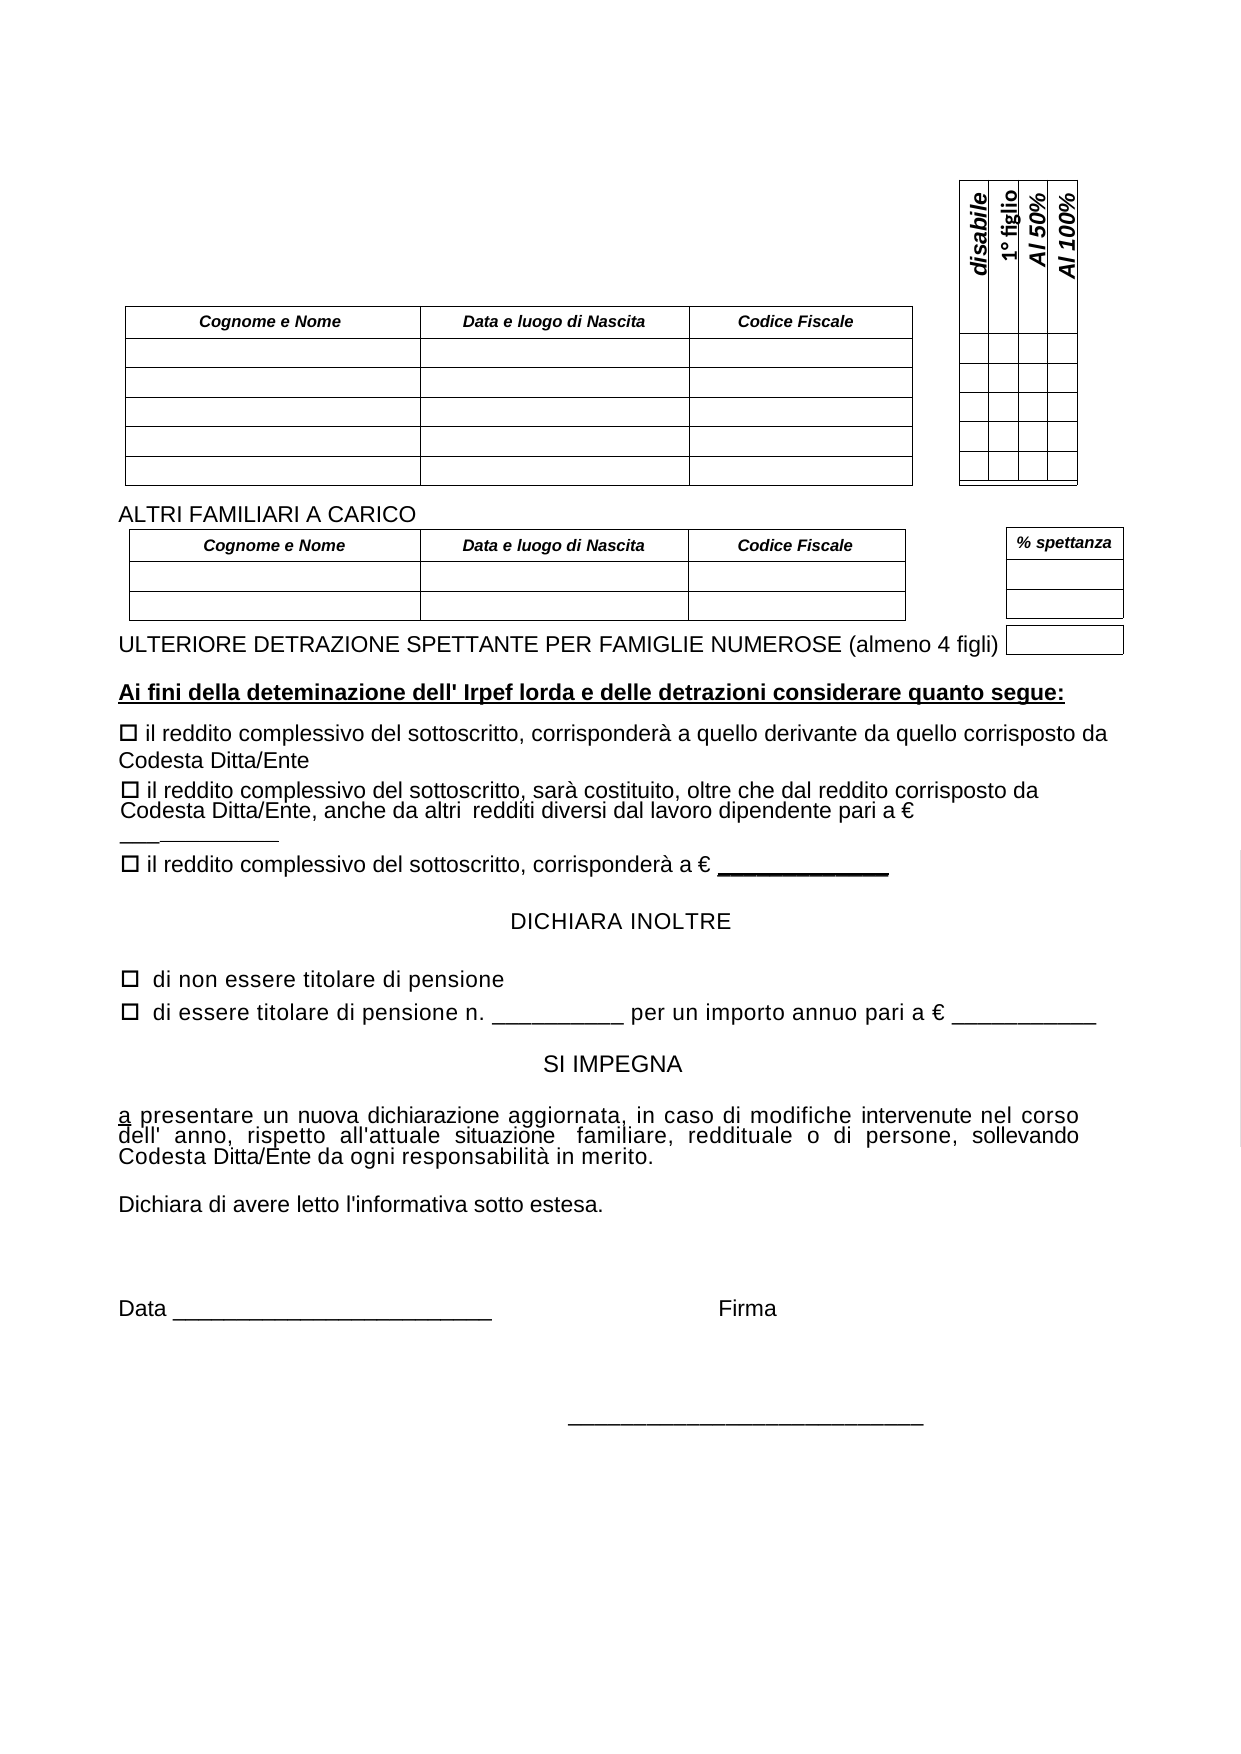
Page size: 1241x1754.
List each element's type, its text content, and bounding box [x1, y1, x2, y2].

table_cell [1048, 364, 1077, 392]
table_cell [690, 339, 912, 367]
table_cell [421, 398, 689, 426]
table_cell [1006, 619, 1123, 624]
table_cell [690, 368, 912, 397]
table_cell [690, 398, 912, 426]
table_cell [1007, 590, 1123, 618]
table_cell [126, 427, 420, 456]
text ULTERIORE DETRAZIONE SPETTANTE PER FAMIGLIE NUMEROSE (almeno 4 figli) [118, 631, 1122, 658]
table_cell [989, 422, 1018, 451]
table_header % spettanza [1007, 528, 1123, 559]
text a presentare un nuova dichiarazione aggiornata, in caso di modifiche intervenute nel corso dell' anno, rispetto all'attuale situazione familiare, reddituale o di persone, sollevando Codesta Ditta/Ente da ogni responsabilità in merito. [118, 1106, 1079, 1169]
table_cell [421, 368, 689, 397]
table_cell [689, 562, 905, 591]
text  di non essere titolare di pensione [120, 966, 1122, 992]
table_cell [989, 452, 1018, 480]
table_cell [126, 368, 420, 397]
table_cell [421, 457, 689, 485]
text DICHIARA INOLTRE [120, 908, 1122, 935]
table_cell [960, 364, 988, 392]
table_header Codice Fiscale [689, 530, 905, 561]
table_header Data e luogo di Nascita [421, 307, 689, 338]
table_cell [989, 334, 1018, 362]
table_header Cognome e Nome [130, 530, 420, 561]
table_header Al 50% [1019, 181, 1047, 333]
table_cell [1019, 422, 1047, 451]
text Data _________________________ Firma [118, 1295, 1122, 1321]
table_cell [421, 339, 689, 367]
table_header 1° figlio [989, 181, 1018, 333]
table_cell [1019, 364, 1047, 392]
text ALTRI FAMILIARI A CARICO [118, 501, 1122, 527]
table_cell [960, 422, 988, 451]
table_cell [1007, 560, 1123, 589]
table_cell [989, 364, 1018, 392]
table_cell [1048, 334, 1077, 362]
table_cell [1048, 422, 1077, 451]
table_cell [689, 592, 905, 620]
table_cell [1007, 626, 1123, 653]
subtitle Ai fini della deteminazione dell' Irpef lorda e delle detrazioni considerare quanto segue: [118, 679, 1122, 706]
text  il reddito complessivo del sottoscritto, sarà costituito, oltre che dal reddito corrisposto da Codesta Ditta/Ente, anche da altri redditi diversi dal lavoro dipendente pari a € ____________ [120, 781, 1078, 844]
table_header Cognome e Nome [126, 307, 420, 338]
text  il reddito complessivo del sottoscritto, corrisponderà a quello derivante da quello corrisposto da Codesta Ditta/Ente [118, 720, 1122, 773]
text ___________________________ [118, 1400, 1079, 1426]
table_header Al 100% [1048, 181, 1077, 333]
table_cell [126, 339, 420, 367]
table_cell [126, 398, 420, 426]
table_cell [1048, 452, 1077, 480]
table_cell [421, 562, 688, 591]
table_cell [989, 393, 1018, 421]
table_header disabile [960, 181, 988, 333]
table_cell [1019, 393, 1047, 421]
table_header Codice Fiscale [690, 307, 912, 338]
table_cell [960, 334, 988, 362]
table_cell [1048, 393, 1077, 421]
table_header Data e luogo di Nascita [421, 530, 688, 561]
table_cell [960, 393, 988, 421]
table_cell [1019, 452, 1047, 480]
text  il reddito complessivo del sottoscritto, corrisponderà a € _____________ [120, 851, 1122, 877]
text Dichiara di avere letto l'informativa sotto estesa. [118, 1191, 1122, 1217]
table_cell [126, 457, 420, 485]
text  di essere titolare di pensione n. __________ per un importo annuo pari a € ___________ [120, 999, 1122, 1025]
table_cell [421, 427, 689, 456]
subtitle SI IMPEGNA [118, 1050, 1107, 1078]
table_cell [1019, 334, 1047, 362]
table_cell [130, 562, 420, 591]
table_cell [130, 592, 420, 620]
table_cell [421, 592, 688, 620]
table_cell [690, 457, 912, 485]
table_cell [690, 427, 912, 456]
table_cell [960, 452, 988, 480]
